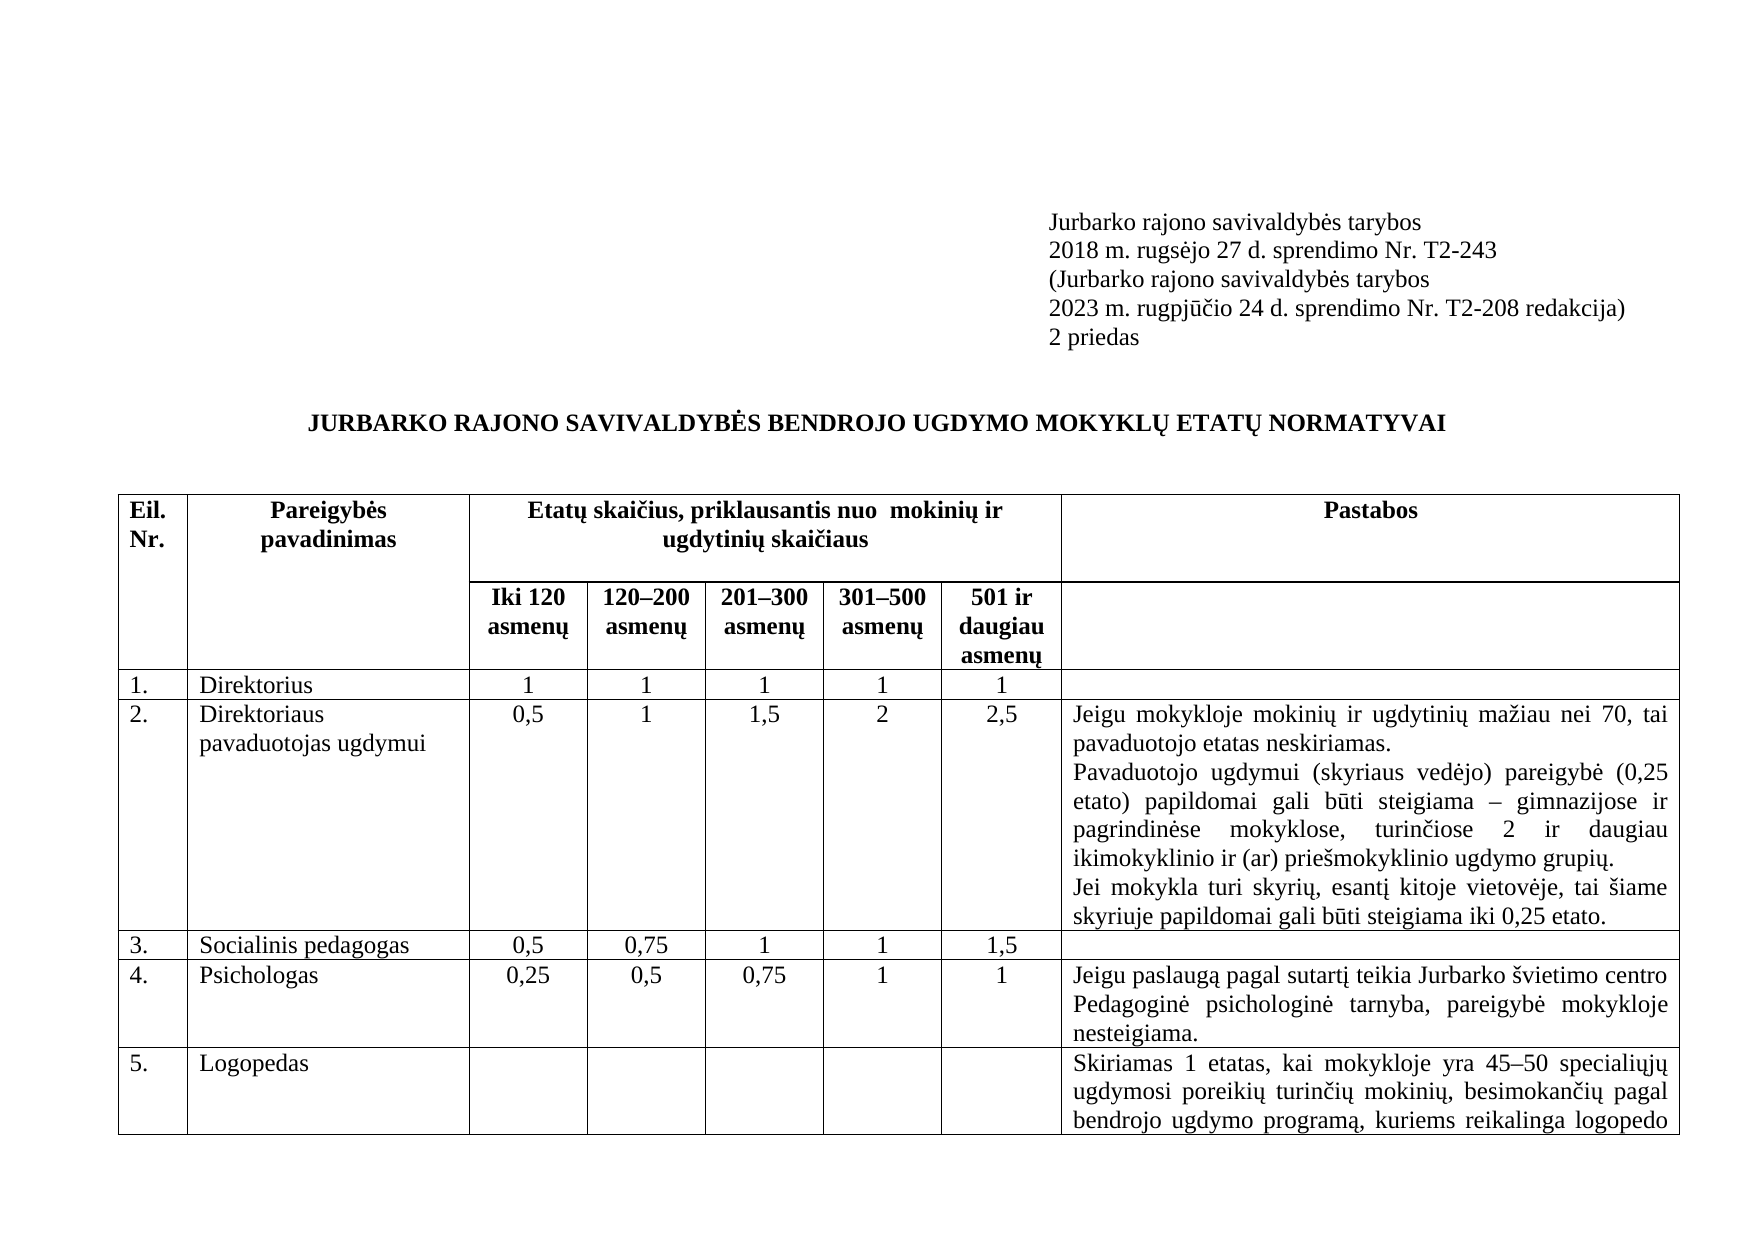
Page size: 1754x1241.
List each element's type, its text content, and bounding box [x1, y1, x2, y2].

table_cell 0,75 [706, 960, 823, 1047]
table_cell 1 [942, 960, 1061, 1047]
table_cell 0,5 [470, 700, 587, 929]
table_cell [706, 1048, 823, 1134]
table_cell 301–500 asmenų [824, 583, 941, 669]
table_cell 201–300 asmenų [706, 583, 823, 669]
table_cell 3. [119, 931, 187, 959]
table_cell 1 [706, 670, 823, 698]
table_header Eil. Nr. [119, 495, 187, 669]
table_cell 1,5 [942, 931, 1061, 959]
table_cell 5. [119, 1048, 187, 1134]
table_cell 1,5 [706, 700, 823, 929]
table_cell 120–200 asmenų [588, 583, 705, 669]
table_cell [588, 1048, 705, 1134]
table_cell Psichologas [188, 960, 469, 1047]
table_cell Jeigu paslaugą pagal sutartį teikia Jurbarko švietimo centro Pedagoginė psichologinė tarnyba, pareigybė mokykloje nesteigiama. [1062, 960, 1679, 1047]
table_cell Skiriamas 1 etatas, kai mokykloje yra 45–50 specialiųjų ugdymosi poreikių turinčių mokinių, besimokančių pagal bendrojo ugdymo programą, kuriems reikalinga logopedo [1062, 1048, 1679, 1134]
table_cell 0,5 [588, 960, 705, 1047]
table_cell 2. [119, 700, 187, 929]
text JURBARKO RAJONO SAVIVALDYBĖS BENDROJO UGDYMO MOKYKLŲ ETATŲ NORMATYVAI [118, 408, 1636, 437]
text (Jurbarko rajono savivaldybės tarybos [1048, 264, 1636, 293]
table_cell [1062, 583, 1679, 669]
table_cell 1 [588, 670, 705, 698]
table_cell 1 [706, 931, 823, 959]
text 2023 m. rugpjūčio 24 d. sprendimo Nr. T2-208 redakcija) [1048, 293, 1636, 322]
table_header Etatų skaičius, priklausantis nuo mokinių ir ugdytinių skaičiaus [470, 495, 1061, 581]
table_cell 4. [119, 960, 187, 1047]
text 2 priedas [1048, 322, 1636, 350]
table_header Pastabos [1062, 495, 1679, 581]
text 2018 m. rugsėjo 27 d. sprendimo Nr. T2-243 [1048, 235, 1636, 264]
table_cell 0,25 [470, 960, 587, 1047]
table_cell Iki 120 asmenų [470, 583, 587, 669]
table_cell 0,75 [588, 931, 705, 959]
table_cell [1062, 670, 1679, 698]
table_cell [1062, 931, 1679, 959]
table_cell 1 [824, 670, 941, 698]
table_cell 1 [942, 670, 1061, 698]
table_cell Socialinis pedagogas [188, 931, 469, 959]
table_cell 2,5 [942, 700, 1061, 929]
table_header Pareigybės pavadinimas [188, 495, 469, 669]
table_cell 1. [119, 670, 187, 698]
table_cell Direktoriaus pavaduotojas ugdymui [188, 700, 469, 929]
table_cell 1 [824, 960, 941, 1047]
table_cell 1 [588, 700, 705, 929]
table_cell 1 [470, 670, 587, 698]
table_cell [942, 1048, 1061, 1134]
table_cell Direktorius [188, 670, 469, 698]
table_cell [824, 1048, 941, 1134]
text Jurbarko rajono savivaldybės tarybos [1048, 207, 1636, 235]
table_cell Logopedas [188, 1048, 469, 1134]
table_cell 2 [824, 700, 941, 929]
table_cell 0,5 [470, 931, 587, 959]
table_cell 501 ir daugiau asmenų [942, 583, 1061, 669]
table_cell 1 [824, 931, 941, 959]
table_cell [470, 1048, 587, 1134]
table_cell Jeigu mokykloje mokinių ir ugdytinių mažiau nei 70, tai pavaduotojo etatas neskiriamas. Pavaduotojo ugdymui (skyriaus vedėjo) pareigybė (0,25 etato) papildomai gali būti steigiama – gimnazijose ir pagrindinėse mokyklose, turinčiose 2 ir daugiau ikimokyklinio ir (ar) priešmokyklinio ugdymo grupių. Jei mokykla turi skyrių, esantį kitoje vietovėje, tai šiame skyriuje papildomai gali būti steigiama iki 0,25 etato. [1062, 700, 1679, 929]
